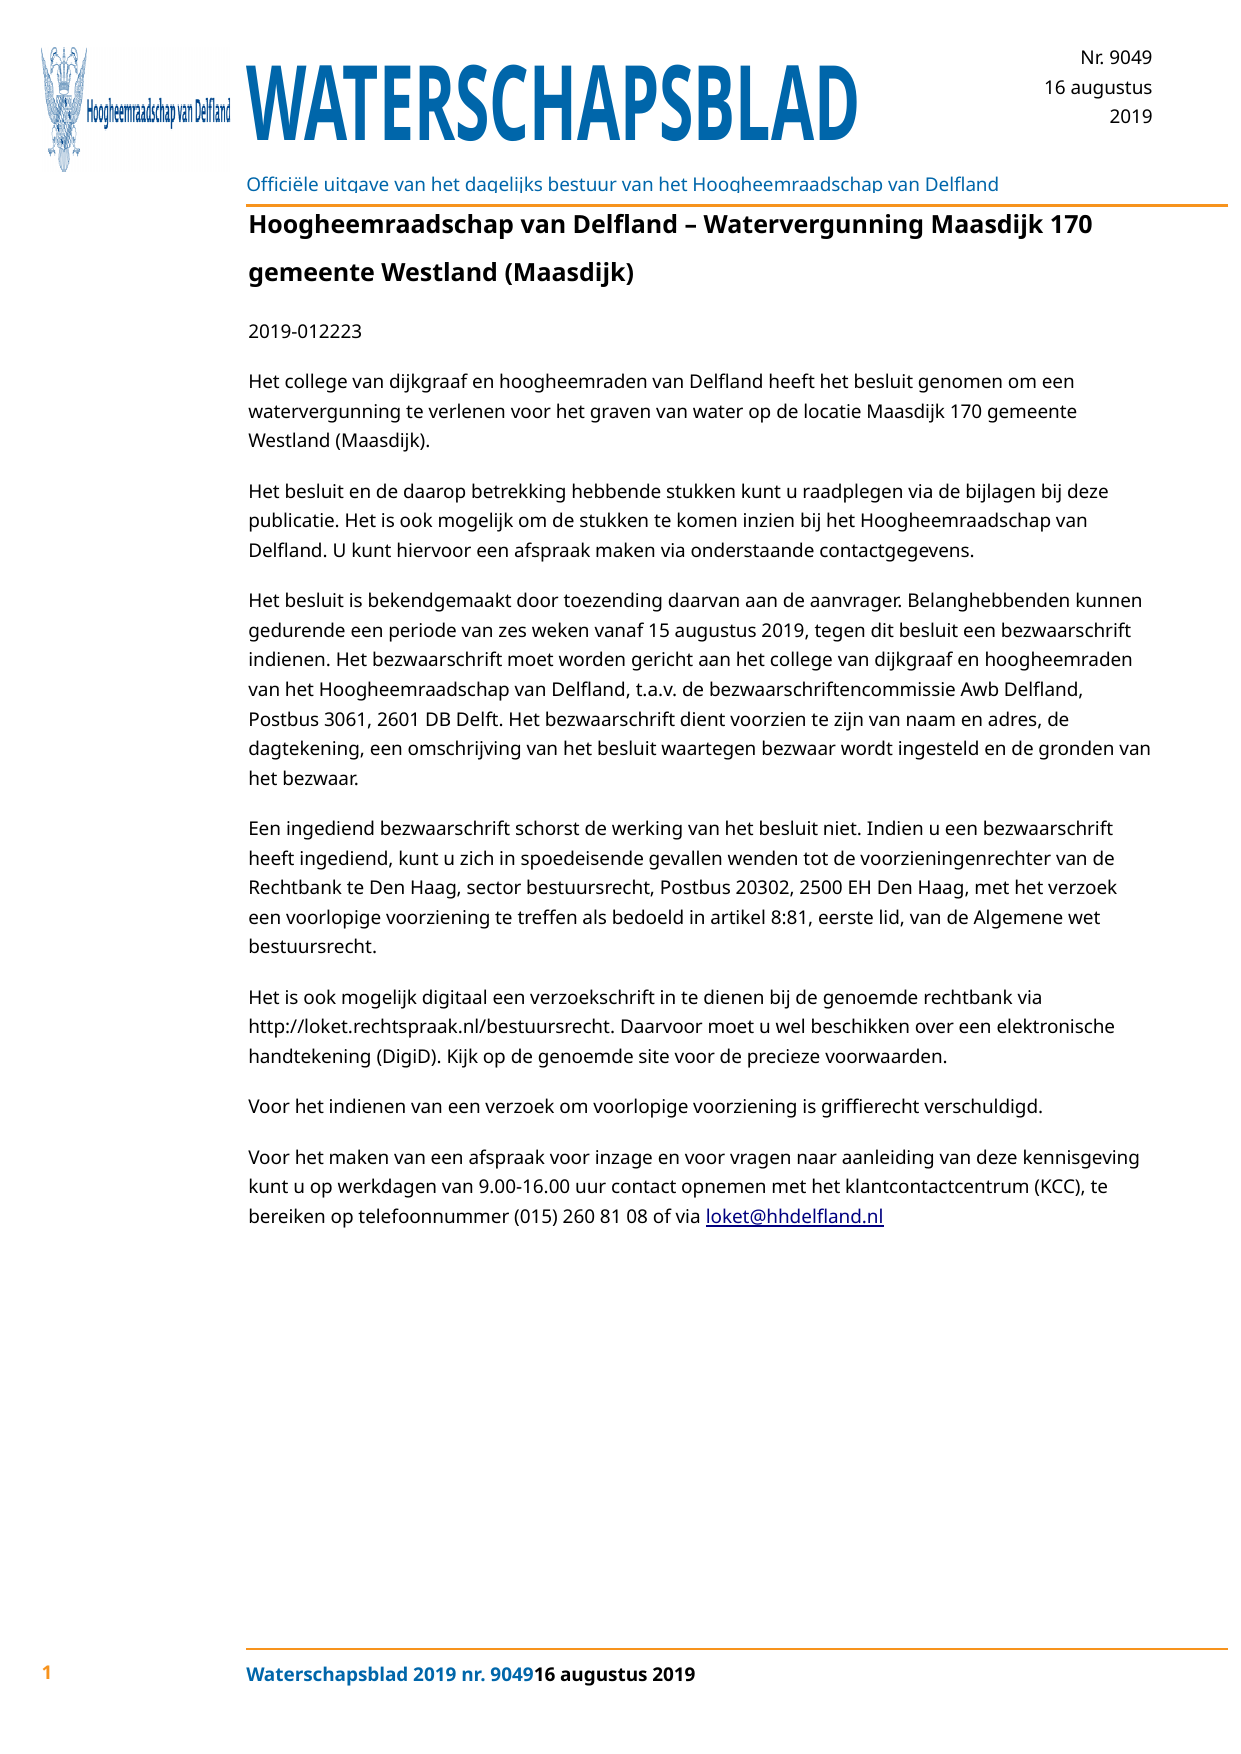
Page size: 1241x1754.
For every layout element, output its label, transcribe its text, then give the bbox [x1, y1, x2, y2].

text Het college van dijkgraaf en hoogheemraden van Delfland heeft het besluit genomen om een watervergunning te verlenen voor het graven van water op de locatie Maasdijk 170 gemeente Westland (Maasdijk). [248, 368, 1152, 453]
text Voor het indienen van een verzoek om voorlopige voorziening is griffierecht verschuldigd. [248, 1094, 1152, 1119]
text Voor het maken van een afspraak voor inzage en voor vragen naar aanleiding van deze kennisgeving kunt u op werkdagen van 9.00-16.00 uur contact opnemen met het klantcontactcentrum (KCC), te bereiken op telefoonnummer (015) 260 81 08 of via loket@hhdelfland.nl [248, 1144, 1152, 1229]
text Een ingediend bezwaarschrift schorst de werking van het besluit niet. Indien u een bezwaarschrift heeft ingediend, kunt u zich in spoedeisende gevallen wenden tot de voorzieningenrechter van de Rechtbank te Den Haag, sector bestuursrecht, Postbus 20302, 2500 EH Den Haag, met het verzoek een voorlopige voorziening te treffen als bedoeld in artikel 8:81, eerste lid, van de Algemene wet bestuursrecht. [248, 815, 1152, 959]
picture [41, 47, 231, 172]
text 2019-012223 [248, 318, 1152, 344]
text Het besluit en de daarop betrekking hebbende stukken kunt u raadplegen via de bijlagen bij deze publicatie. Het is ook mogelijk om de stukken te komen inzien bij het Hoogheemraadschap van Delfland. U kunt hiervoor een afspraak maken via onderstaande contactgegevens. [248, 478, 1152, 563]
text Het is ook mogelijk digitaal een verzoekschrift in te dienen bij de genoemde rechtbank via http://loket.rechtspraak.nl/bestuursrecht. Daarvoor moet u wel beschikken over een elektronische handtekening (DigiD). Kijk op de genoemde site voor de precieze voorwaarden. [248, 984, 1152, 1069]
text Hoogheemraadschap van Delfland – Watervergunning Maasdijk 170 gemeente Westland (Maasdijk) [248, 207, 1152, 288]
text Het besluit is bekendgemaakt door toezending daarvan aan de aanvrager. Belanghebbenden kunnen gedurende een periode van zes weken vanaf 15 augustus 2019, tegen dit besluit een bezwaarschrift indienen. Het bezwaarschrift moet worden gericht aan het college van dijkgraaf en hoogheemraden van het Hoogheemraadschap van Delfland, t.a.v. de bezwaarschriftencommissie Awb Delfland, Postbus 3061, 2601 DB Delft. Het bezwaarschrift dient voorzien te zijn van naam en adres, de dagtekening, een omschrijving van het besluit waartegen bezwaar wordt ingesteld en de gronden van het bezwaar. [248, 587, 1152, 791]
